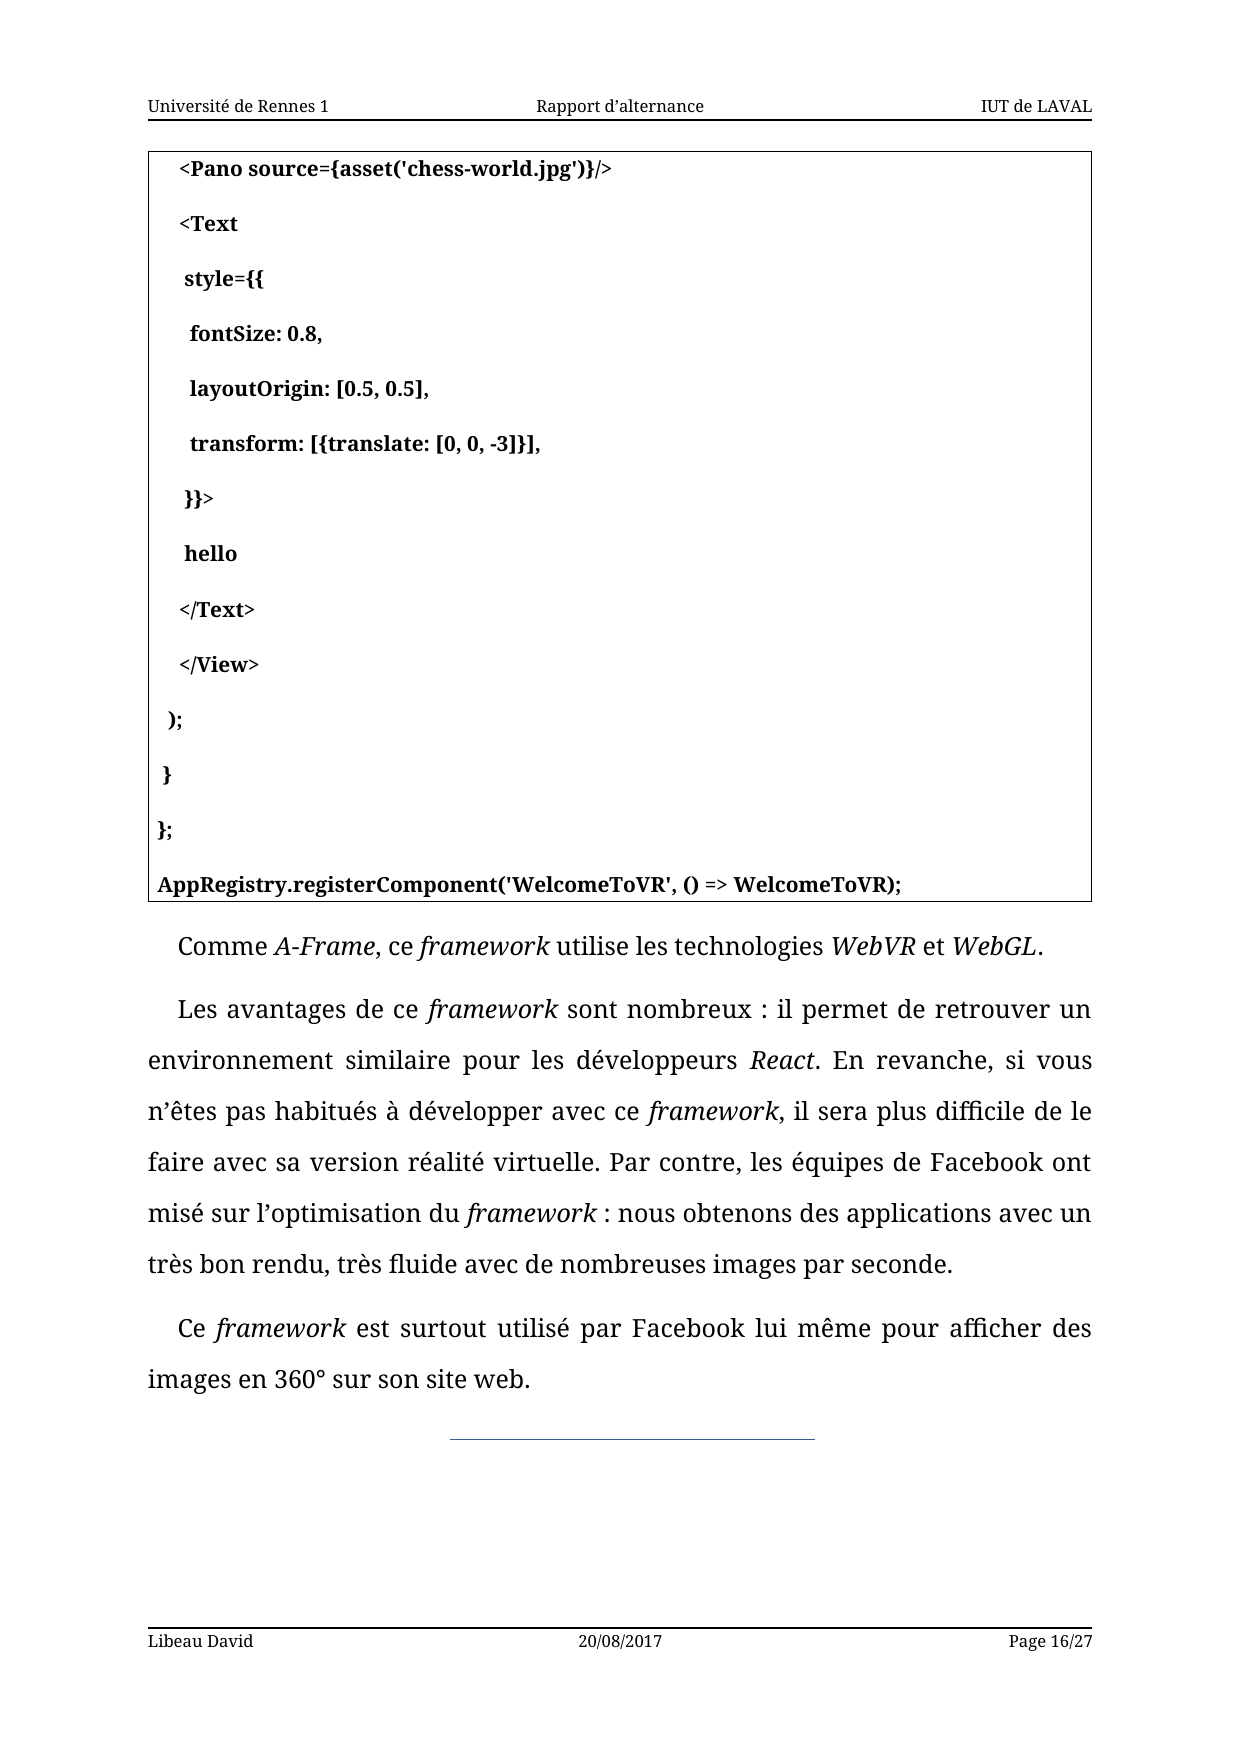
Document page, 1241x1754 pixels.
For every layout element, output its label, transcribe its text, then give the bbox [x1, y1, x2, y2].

text }; [149, 812, 1091, 843]
text <Pano source={asset('chess-world.jpg')}/> [149, 152, 1091, 182]
text hello [149, 536, 1091, 568]
text </View> [149, 647, 1091, 678]
text fontSize: 0.8, [149, 316, 1091, 348]
text } [149, 757, 1091, 788]
text transform: [{translate: [0, 0, -3]}], [149, 426, 1091, 458]
text Les avantages de ce framework sont nombreux : il permet de retrouver un environnement similaire pour les développeurs React. En revanche, si vous n’êtes pas habitués à développer avec ce framework, il sera plus difficile de le faire avec sa version réalité virtuelle. Par contre, les équipes de Facebook ont misé sur l’optimisation du framework : nous obtenons des applications avec un très bon rendu, très fluide avec de nombreuses images par seconde. [148, 992, 1092, 1281]
text Ce framework est surtout utilisé par Facebook lui même pour afficher des images en 360° sur son site web. [148, 1311, 1092, 1396]
text <Text [149, 206, 1091, 237]
text }}> [149, 481, 1091, 513]
text </Text> [149, 592, 1091, 623]
text Comme A-Frame, ce framework utilise les technologies WebVR et WebGL. [148, 928, 1092, 962]
text style={{ [149, 261, 1091, 292]
text layoutOrigin: [0.5, 0.5], [149, 371, 1091, 403]
text ); [149, 702, 1091, 733]
text AppRegistry.registerComponent('WelcomeToVR', () => WelcomeToVR); [149, 867, 1091, 901]
